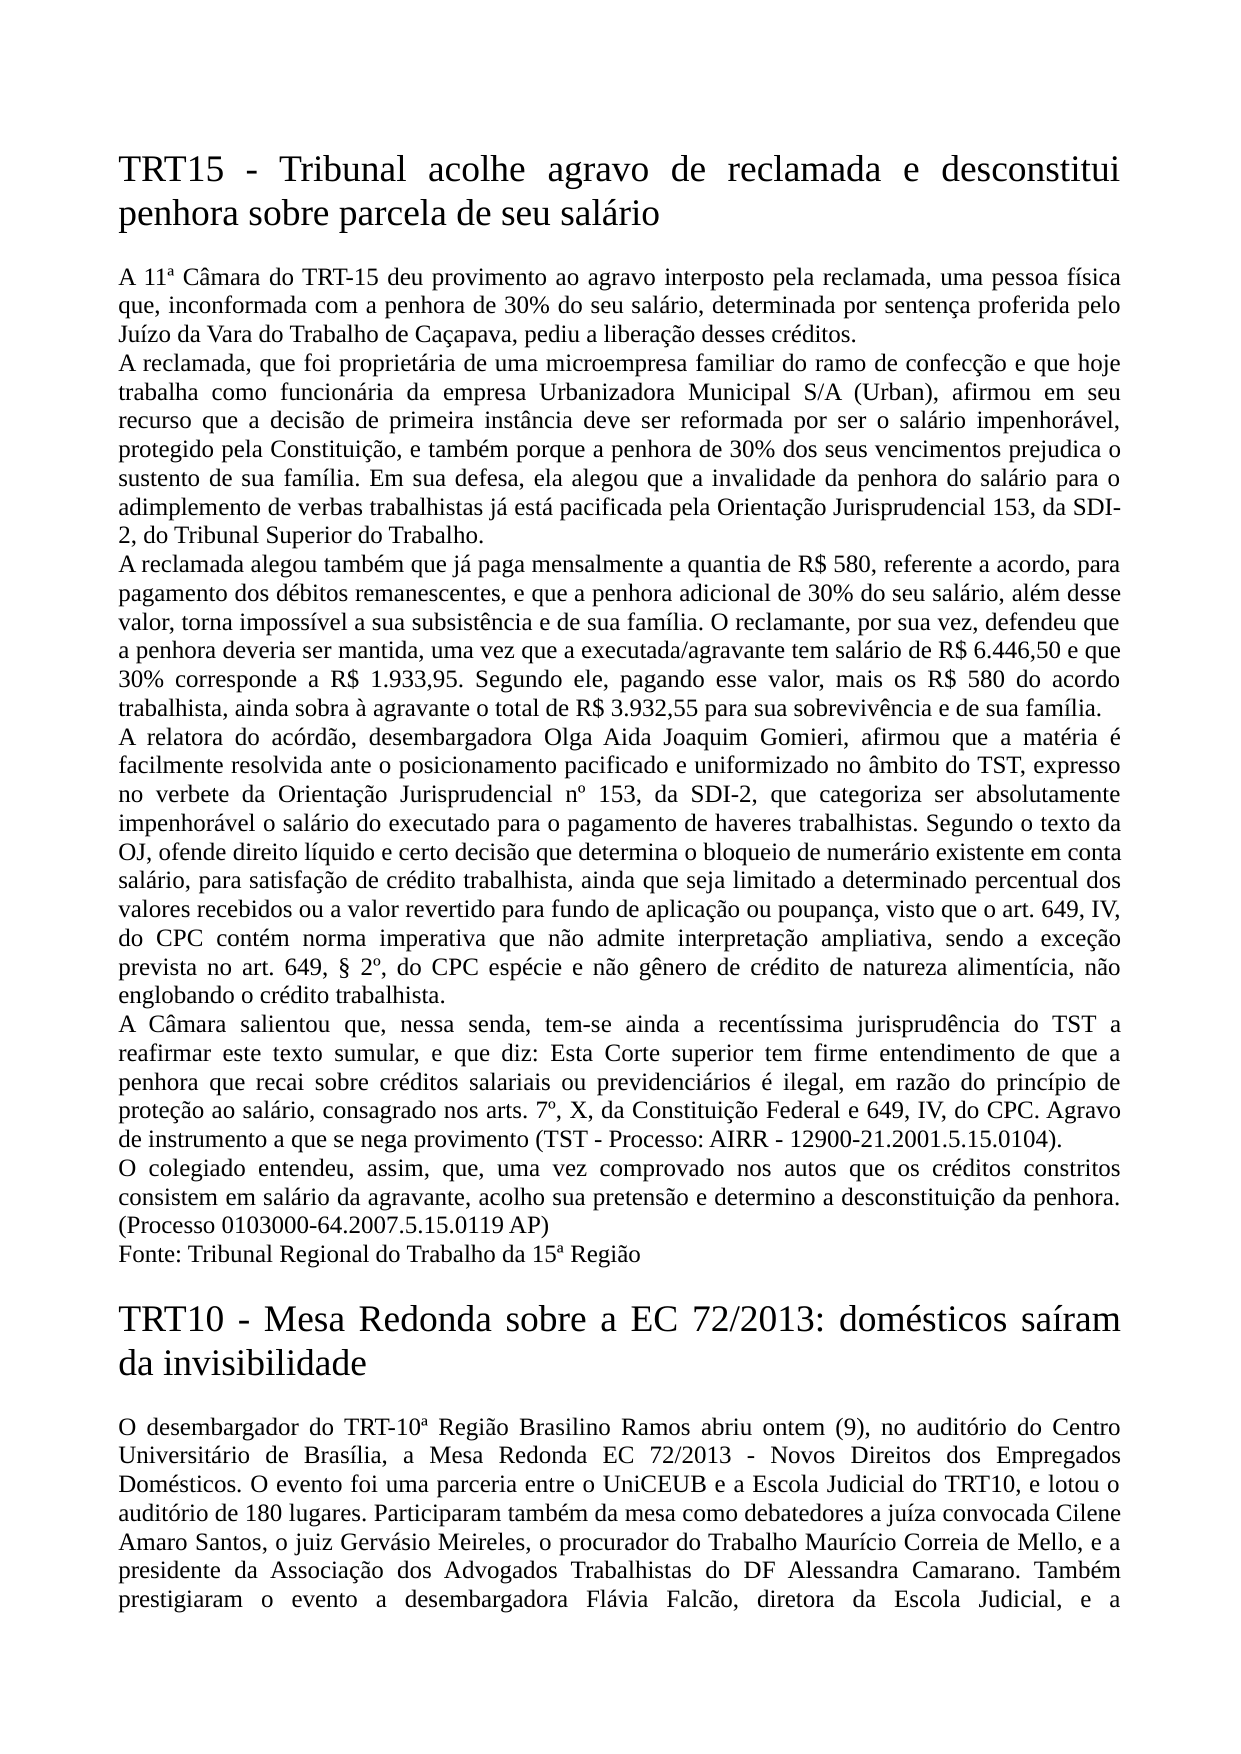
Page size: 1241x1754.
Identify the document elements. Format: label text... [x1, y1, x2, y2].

text A relatora do acórdão, desembargadora Olga Aida Joaquim Gomieri, afirmou que a matéria é facilmente resolvida ante o posicionamento pacificado e uniformizado no âmbito do TST, expresso no verbete da Orientação Jurisprudencial nº 153, da SDI-2, que categoriza ser absolutamente impenhorável o salário do executado para o pagamento de haveres trabalhistas. Segundo o texto da OJ, ofende direito líquido e certo decisão que determina o bloqueio de numerário existente em conta salário, para satisfação de crédito trabalhista, ainda que seja limitado a determinado percentual dos valores recebidos ou a valor revertido para fundo de aplicação ou poupança, visto que o art. 649, IV, do CPC contém norma imperativa que não admite interpretação ampliativa, sendo a exceção prevista no art. 649, § 2º, do CPC espécie e não gênero de crédito de natureza alimentícia, não englobando o crédito trabalhista. [118, 722, 1122, 1009]
text TRT15 - Tribunal acolhe agravo de reclamada e desconstitui penhora sobre parcela de seu salário [118, 147, 1122, 233]
text A Câmara salientou que, nessa senda, tem-se ainda a recentíssima jurisprudência do TST a reafirmar este texto sumular, e que diz: Esta Corte superior tem firme entendimento de que a penhora que recai sobre créditos salariais ou previdenciários é ilegal, em razão do princípio de proteção ao salário, consagrado nos arts. 7º, X, da Constituição Federal e 649, IV, do CPC. Agravo de instrumento a que se nega provimento (TST - Processo: AIRR - 12900-21.2001.5.15.0104). [118, 1009, 1122, 1153]
text TRT10 - Mesa Redonda sobre a EC 72/2013: domésticos saíram da invisibilidade [118, 1297, 1122, 1383]
text O desembargador do TRT-10ª Região Brasilino Ramos abriu ontem (9), no auditório do Centro Universitário de Brasília, a Mesa Redonda EC 72/2013 - Novos Direitos dos Empregados Domésticos. O evento foi uma parceria entre o UniCEUB e a Escola Judicial do TRT10, e lotou o auditório de 180 lugares. Participaram também da mesa como debatedores a juíza convocada Cilene Amaro Santos, o juiz Gervásio Meireles, o procurador do Trabalho Maurício Correia de Mello, e a presidente da Associação dos Advogados Trabalhistas do DF Alessandra Camarano. Também prestigiaram o evento a desembargadora Flávia Falcão, diretora da Escola Judicial, e a [118, 1412, 1122, 1613]
text O colegiado entendeu, assim, que, uma vez comprovado nos autos que os créditos constritos consistem em salário da agravante, acolho sua pretensão e determino a desconstituição da penhora. (Processo 0103000-64.2007.5.15.0119 AP) [118, 1153, 1122, 1239]
text A 11ª Câmara do TRT-15 deu provimento ao agravo interposto pela reclamada, uma pessoa física que, inconformada com a penhora de 30% do seu salário, determinada por sentença proferida pelo Juízo da Vara do Trabalho de Caçapava, pediu a liberação desses créditos. [118, 262, 1122, 348]
text A reclamada alegou também que já paga mensalmente a quantia de R$ 580, referente a acordo, para pagamento dos débitos remanescentes, e que a penhora adicional de 30% do seu salário, além desse valor, torna impossível a sua subsistência e de sua família. O reclamante, por sua vez, defendeu que a penhora deveria ser mantida, uma vez que a executada/agravante tem salário de R$ 6.446,50 e que 30% corresponde a R$ 1.933,95. Segundo ele, pagando esse valor, mais os R$ 580 do acordo trabalhista, ainda sobra à agravante o total de R$ 3.932,55 para sua sobrevivência e de sua família. [118, 549, 1122, 722]
text A reclamada, que foi proprietária de uma microempresa familiar do ramo de confecção e que hoje trabalha como funcionária da empresa Urbanizadora Municipal S/A (Urban), afirmou em seu recurso que a decisão de primeira instância deve ser reformada por ser o salário impenhorável, protegido pela Constituição, e também porque a penhora de 30% dos seus vencimentos prejudica o sustento de sua família. Em sua defesa, ela alegou que a invalidade da penhora do salário para o adimplemento de verbas trabalhistas já está pacificada pela Orientação Jurisprudencial 153, da SDI-2, do Tribunal Superior do Trabalho. [118, 348, 1122, 549]
text Fonte: Tribunal Regional do Trabalho da 15ª Região [118, 1239, 1122, 1268]
